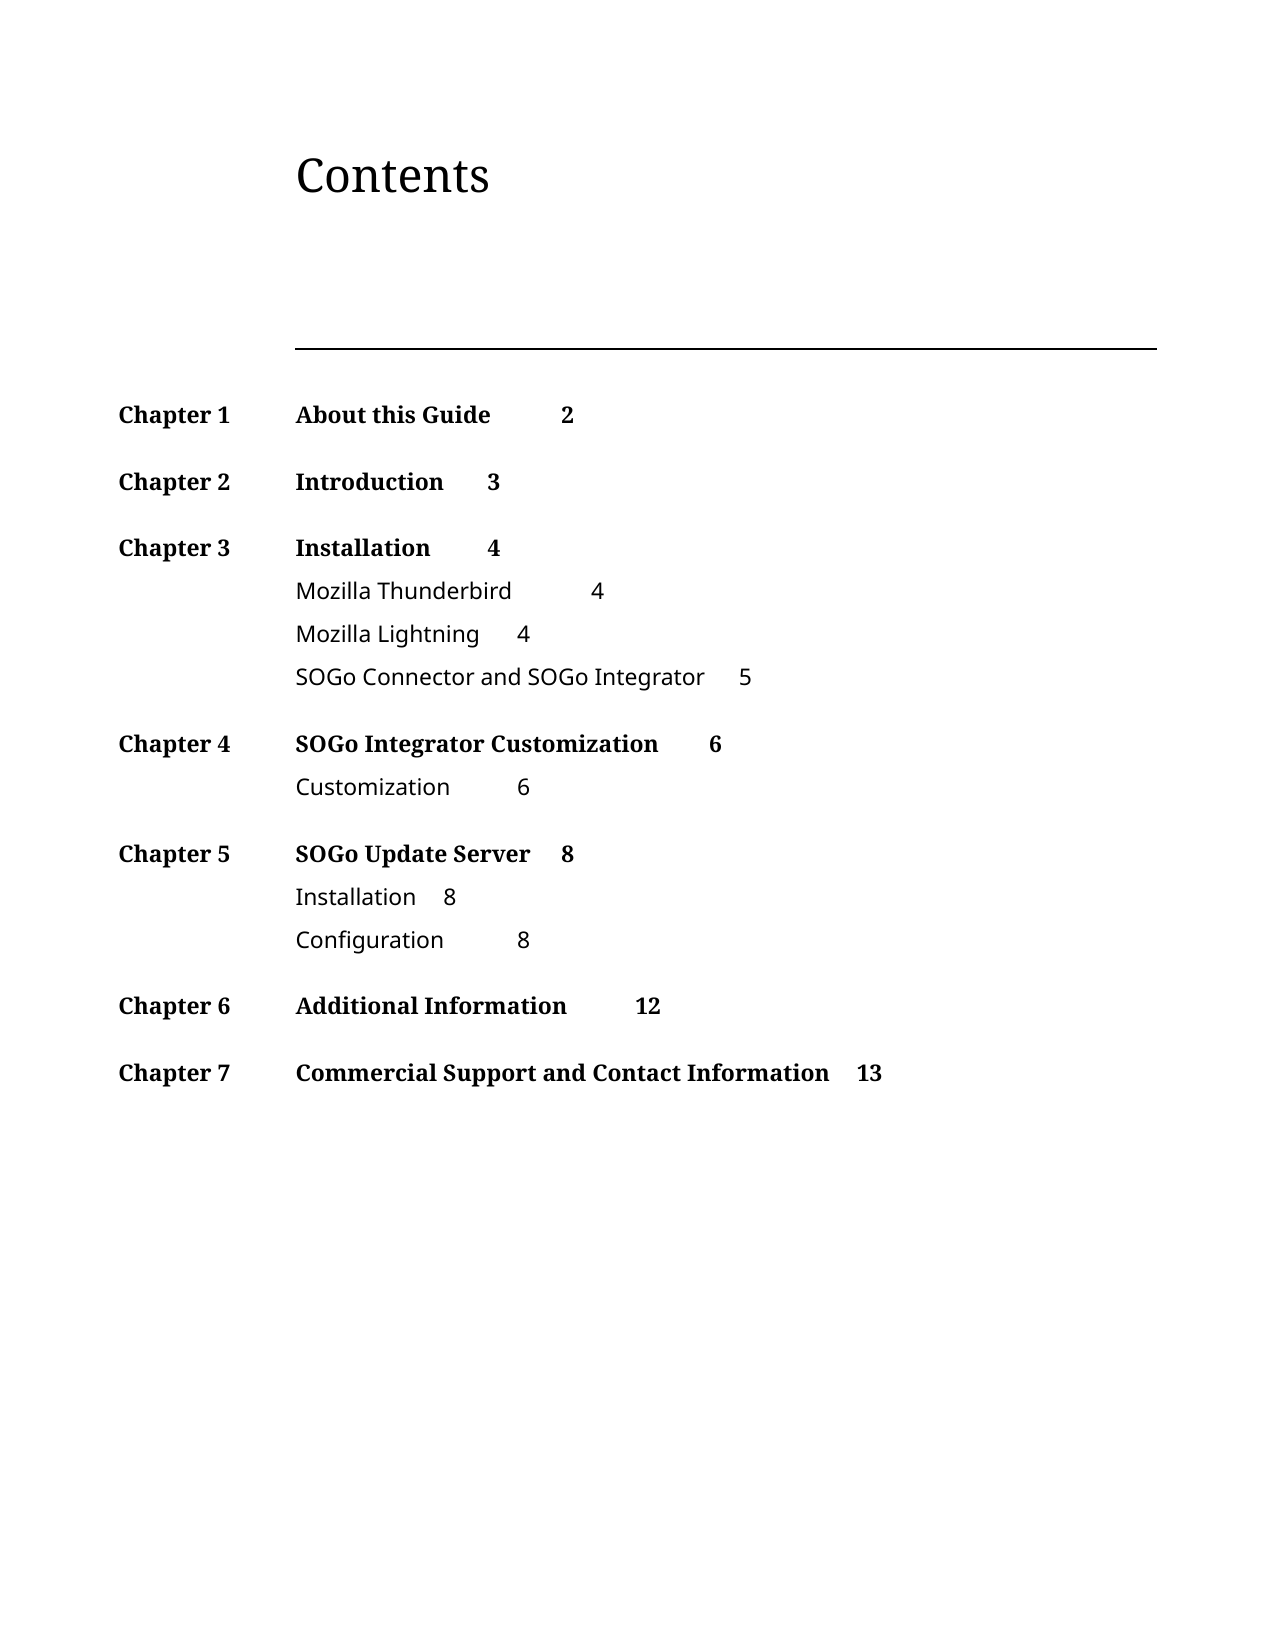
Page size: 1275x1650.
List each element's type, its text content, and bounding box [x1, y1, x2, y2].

text Chapter 5 SOGo Update Server 8 [118, 837, 1157, 869]
text Chapter 4 SOGo Integrator Customization 6 [118, 728, 1157, 759]
text Chapter 6 Additional Information 12 [118, 990, 1157, 1021]
text Installation 8 [295, 881, 1157, 912]
text Mozilla Lightning 4 [295, 618, 1157, 649]
text Chapter 2 Introduction 3 [118, 465, 1157, 497]
text Configuration 8 [295, 923, 1157, 955]
text Customization 6 [295, 771, 1157, 802]
text Chapter 7 Commercial Support and Contact Information 13 [118, 1057, 1157, 1088]
subtitle Contents [295, 143, 1157, 348]
text SOGo Connector and SOGo Integrator 5 [295, 661, 1157, 692]
text Chapter 1 About this Guide 2 [118, 399, 1157, 430]
text Mozilla Thunderbird 4 [295, 575, 1157, 606]
text Chapter 3 Installation 4 [118, 532, 1157, 563]
